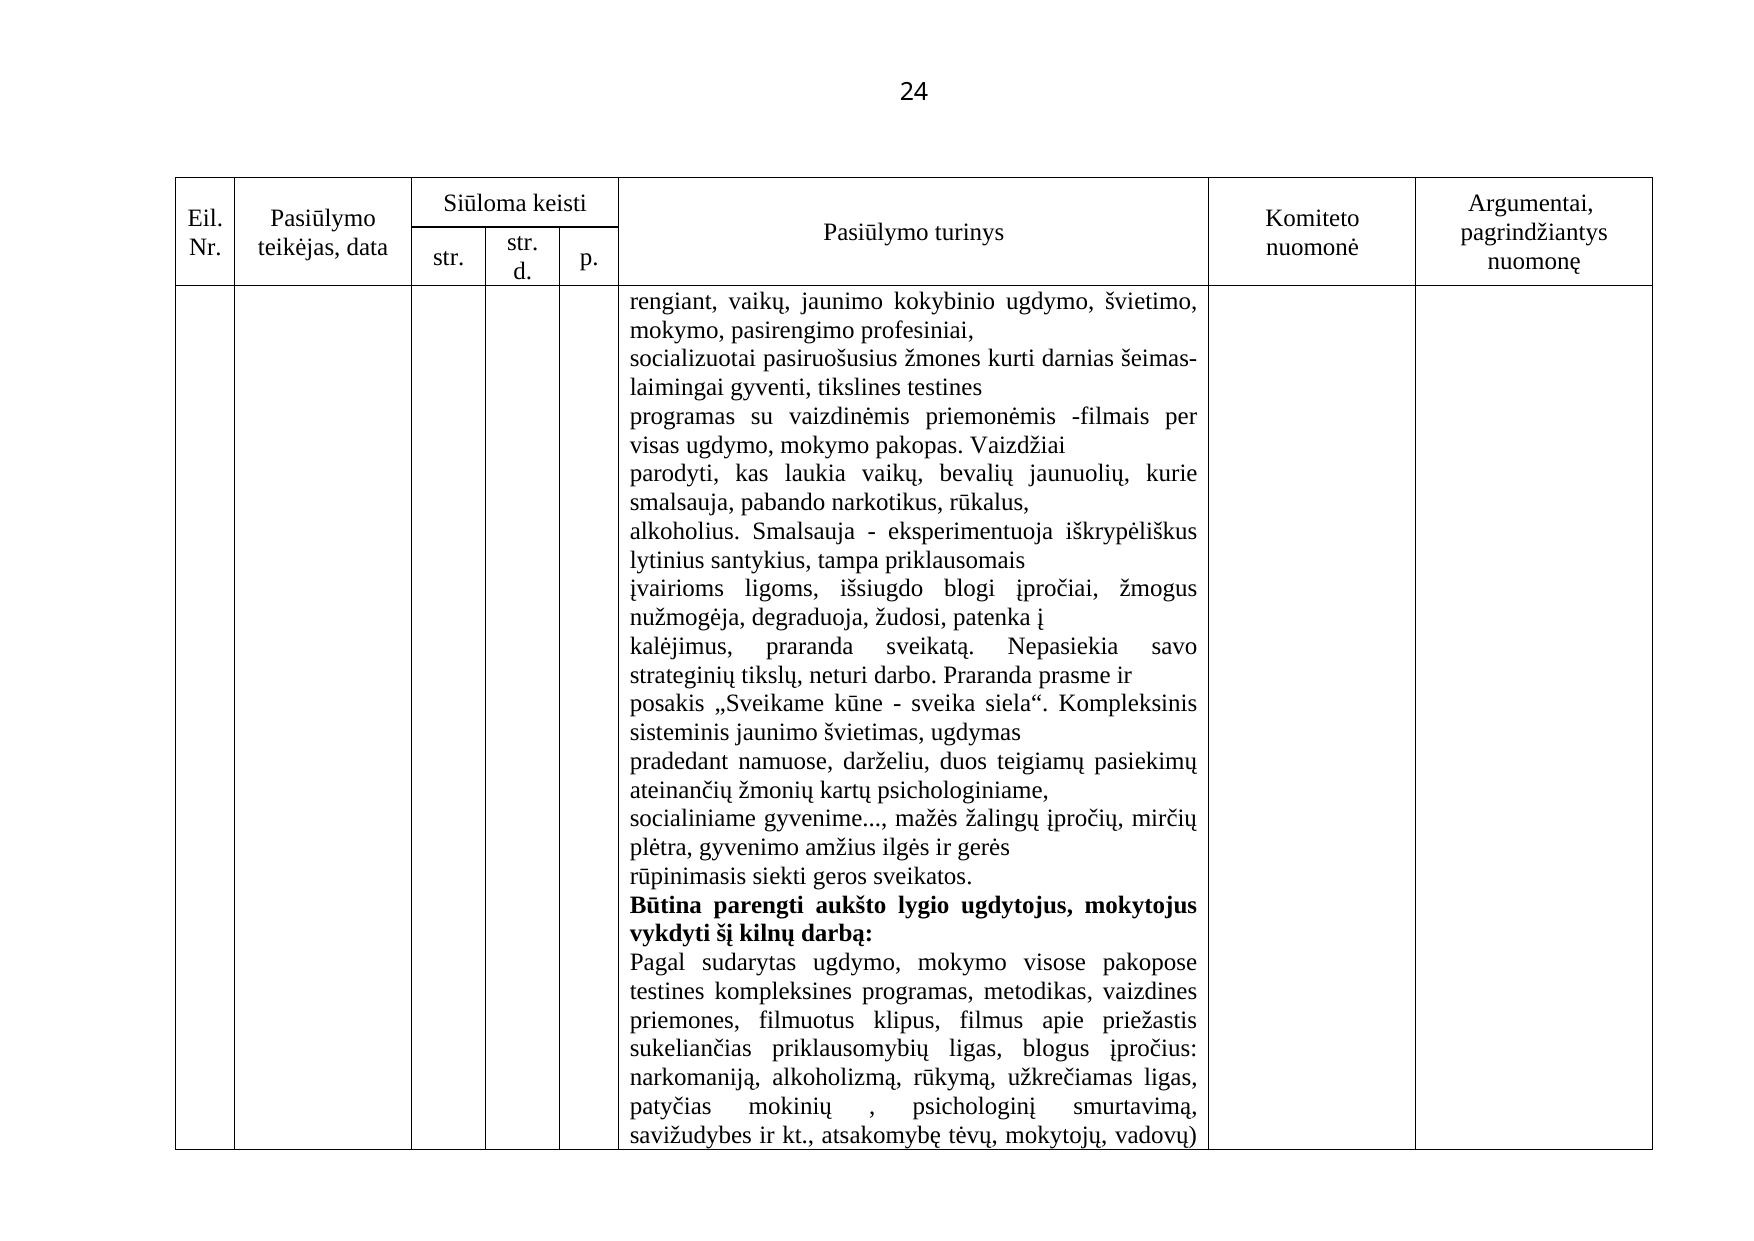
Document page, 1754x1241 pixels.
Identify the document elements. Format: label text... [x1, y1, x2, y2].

table_header Pasiūlymo teikėjas, data [235, 178, 411, 285]
table_cell p. [560, 228, 618, 285]
table_header Siūloma keisti [412, 178, 618, 226]
table_header Eil. Nr. [176, 178, 234, 285]
table_cell [1416, 286, 1652, 1148]
table_cell [1209, 286, 1415, 1148]
table_header Argumentai, pagrindžiantys nuomonę [1416, 178, 1652, 285]
table_cell [486, 286, 559, 1148]
table_cell str. d. [486, 228, 559, 285]
table_cell str. [412, 228, 485, 285]
table_cell [412, 286, 485, 1148]
table_header Pasiūlymo turinys [619, 178, 1208, 285]
table_cell [235, 286, 411, 1148]
table_cell rengiant, vaikų, jaunimo kokybinio ugdymo, švietimo, mokymo, pasirengimo profesiniai, socializuotai pasiruošusius žmones kurti darnias šeimas-laimingai gyventi, tikslines testines programas su vaizdinėmis priemonėmis -filmais per visas ugdymo, mokymo pakopas. Vaizdžiai parodyti, kas laukia vaikų, bevalių jaunuolių, kurie smalsauja, pabando narkotikus, rūkalus, alkoholius. Smalsauja - eksperimentuoja iškrypėliškus lytinius santykius, tampa priklausomais įvairioms ligoms, išsiugdo blogi įpročiai, žmogus nužmogėja, degraduoja, žudosi, patenka į kalėjimus, praranda sveikatą. Nepasiekia savo strateginių tikslų, neturi darbo. Praranda prasme ir posakis „Sveikame kūne - sveika siela“. Kompleksinis sisteminis jaunimo švietimas, ugdymas pradedant namuose, darželiu, duos teigiamų pasiekimų ateinančių žmonių kartų psichologiniame, socialiniame gyvenime..., mažės žalingų įpročių, mirčių plėtra, gyvenimo amžius ilgės ir gerės rūpinimasis siekti geros sveikatos. Būtina parengti aukšto lygio ugdytojus, mokytojus vykdyti šį kilnų darbą: Pagal sudarytas ugdymo, mokymo visose pakopose testines kompleksines programas, metodikas, vaizdines priemones, filmuotus klipus, filmus apie priežastis sukeliančias priklausomybių ligas, blogus įpročius: narkomaniją, alkoholizmą, rūkymą, užkrečiamas ligas, patyčias mokinių , psichologinį smurtavimą, savižudybes ir kt., atsakomybę tėvų, mokytojų, vadovų) [619, 286, 1208, 1148]
table_header Komiteto nuomonė [1209, 178, 1415, 285]
table_cell [176, 286, 234, 1148]
table_cell [560, 286, 618, 1148]
